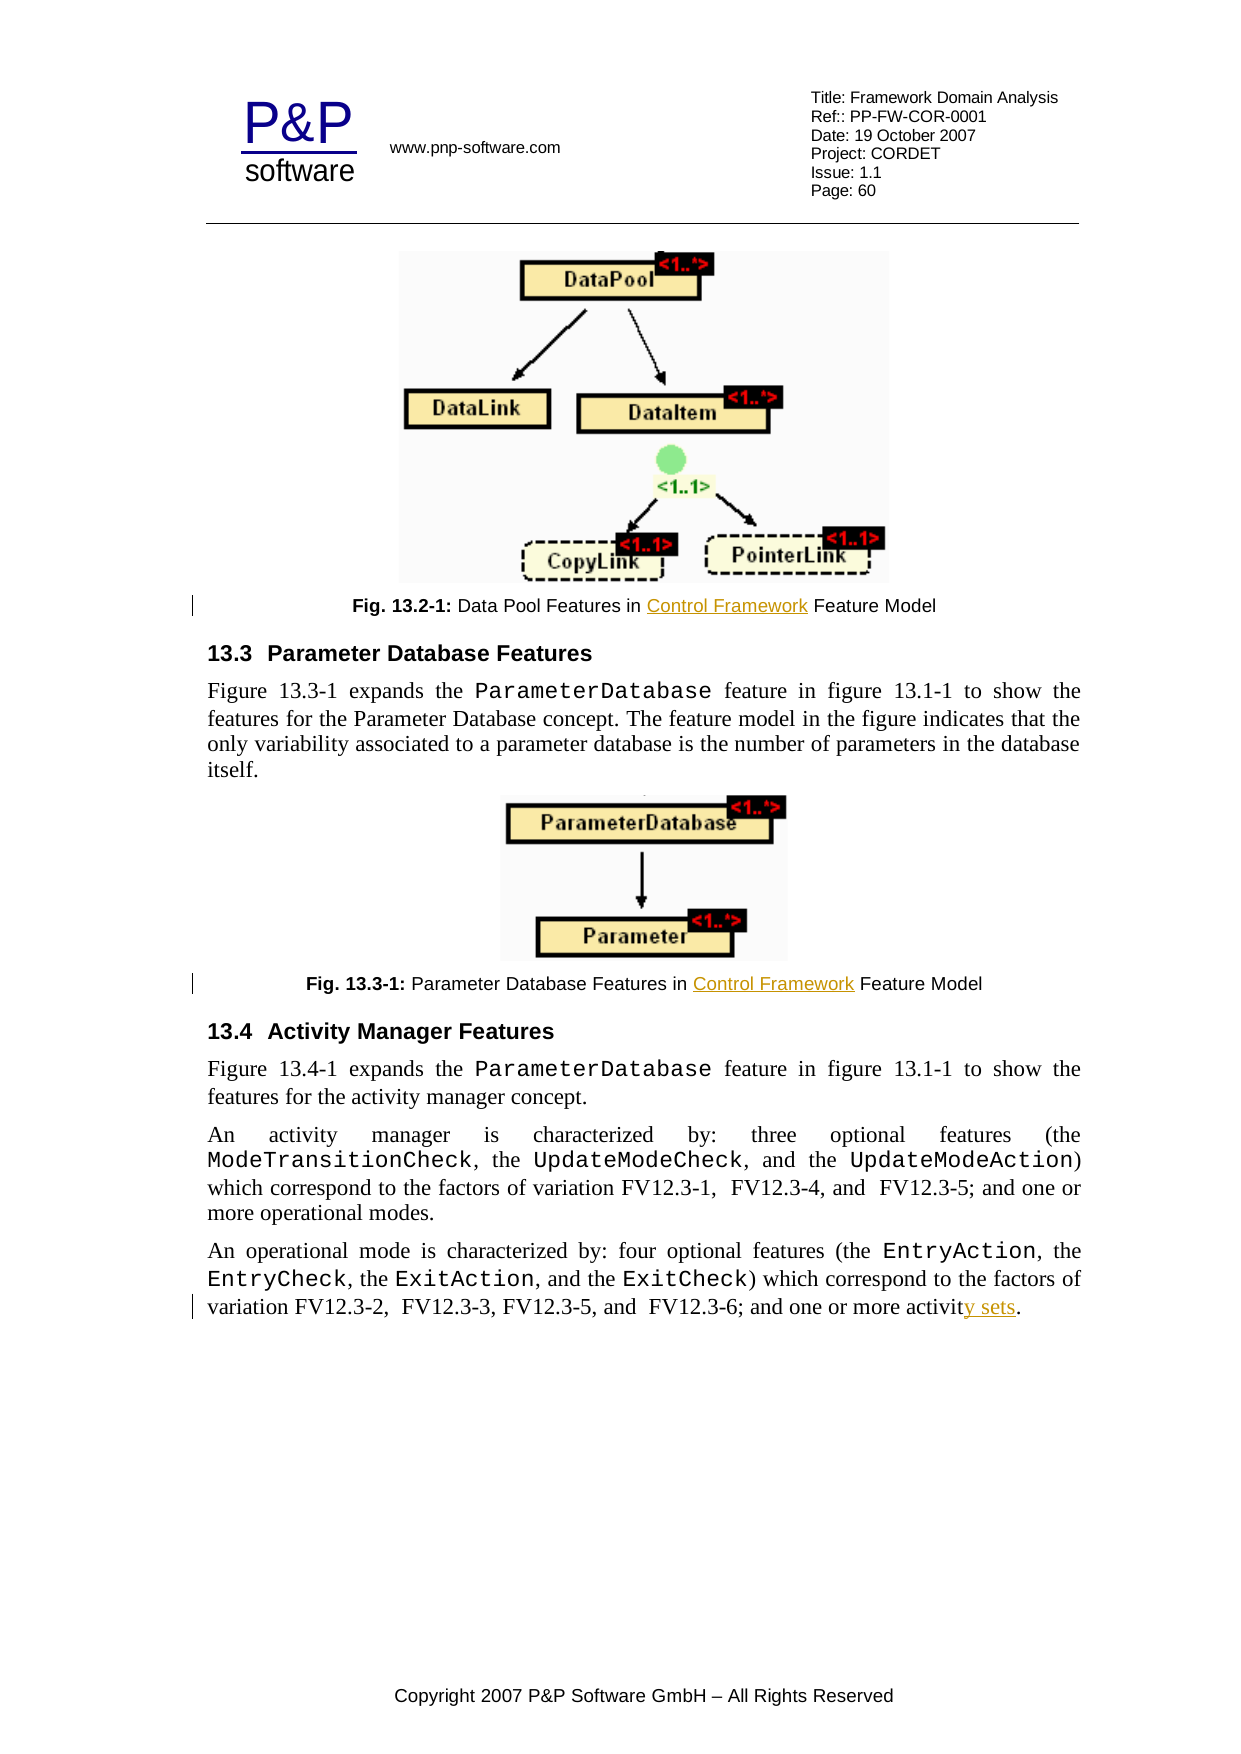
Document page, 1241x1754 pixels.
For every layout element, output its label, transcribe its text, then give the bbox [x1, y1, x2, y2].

text Figure 13.4-1 expands the ParameterDatabase feature in figure 13.1-1 to show the features for the activity manager concept. [207, 1056, 1081, 1109]
text An activity manager is characterized by: three optional features (the ModeTransitionCheck, the UpdateModeCheck, and the UpdateModeAction) which correspond to the factors of variation FV12.3-1, FV12.3-4, and FV12.3-5; and one or more operational modes. [207, 1122, 1081, 1226]
text Figure 13.3-1 expands the ParameterDatabase feature in figure 13.1-1 to show the features for the Parameter Database concept. The feature model in the figure indicates that the only variability associated to a parameter database is the number of parameters in the database itself. [207, 678, 1081, 782]
text An operational mode is characterized by: four optional features (the EntryAction, the EntryCheck, the ExitAction, and the ExitCheck) which correspond to the factors of variation FV12.3-2, FV12.3-3, FV12.3-5, and FV12.3-6; and one or more activity sets. [207, 1238, 1081, 1319]
picture [398, 251, 890, 583]
subtitle Parameter Database Features [207, 640, 1081, 666]
text Fig. 13.3-1: Parameter Database Features in Control Framework Feature Model [207, 973, 1081, 994]
text Fig. 13.2-1: Data Pool Features in Control Framework Feature Model [207, 595, 1081, 616]
subtitle Activity Manager Features [207, 1018, 1081, 1044]
picture [500, 795, 788, 961]
